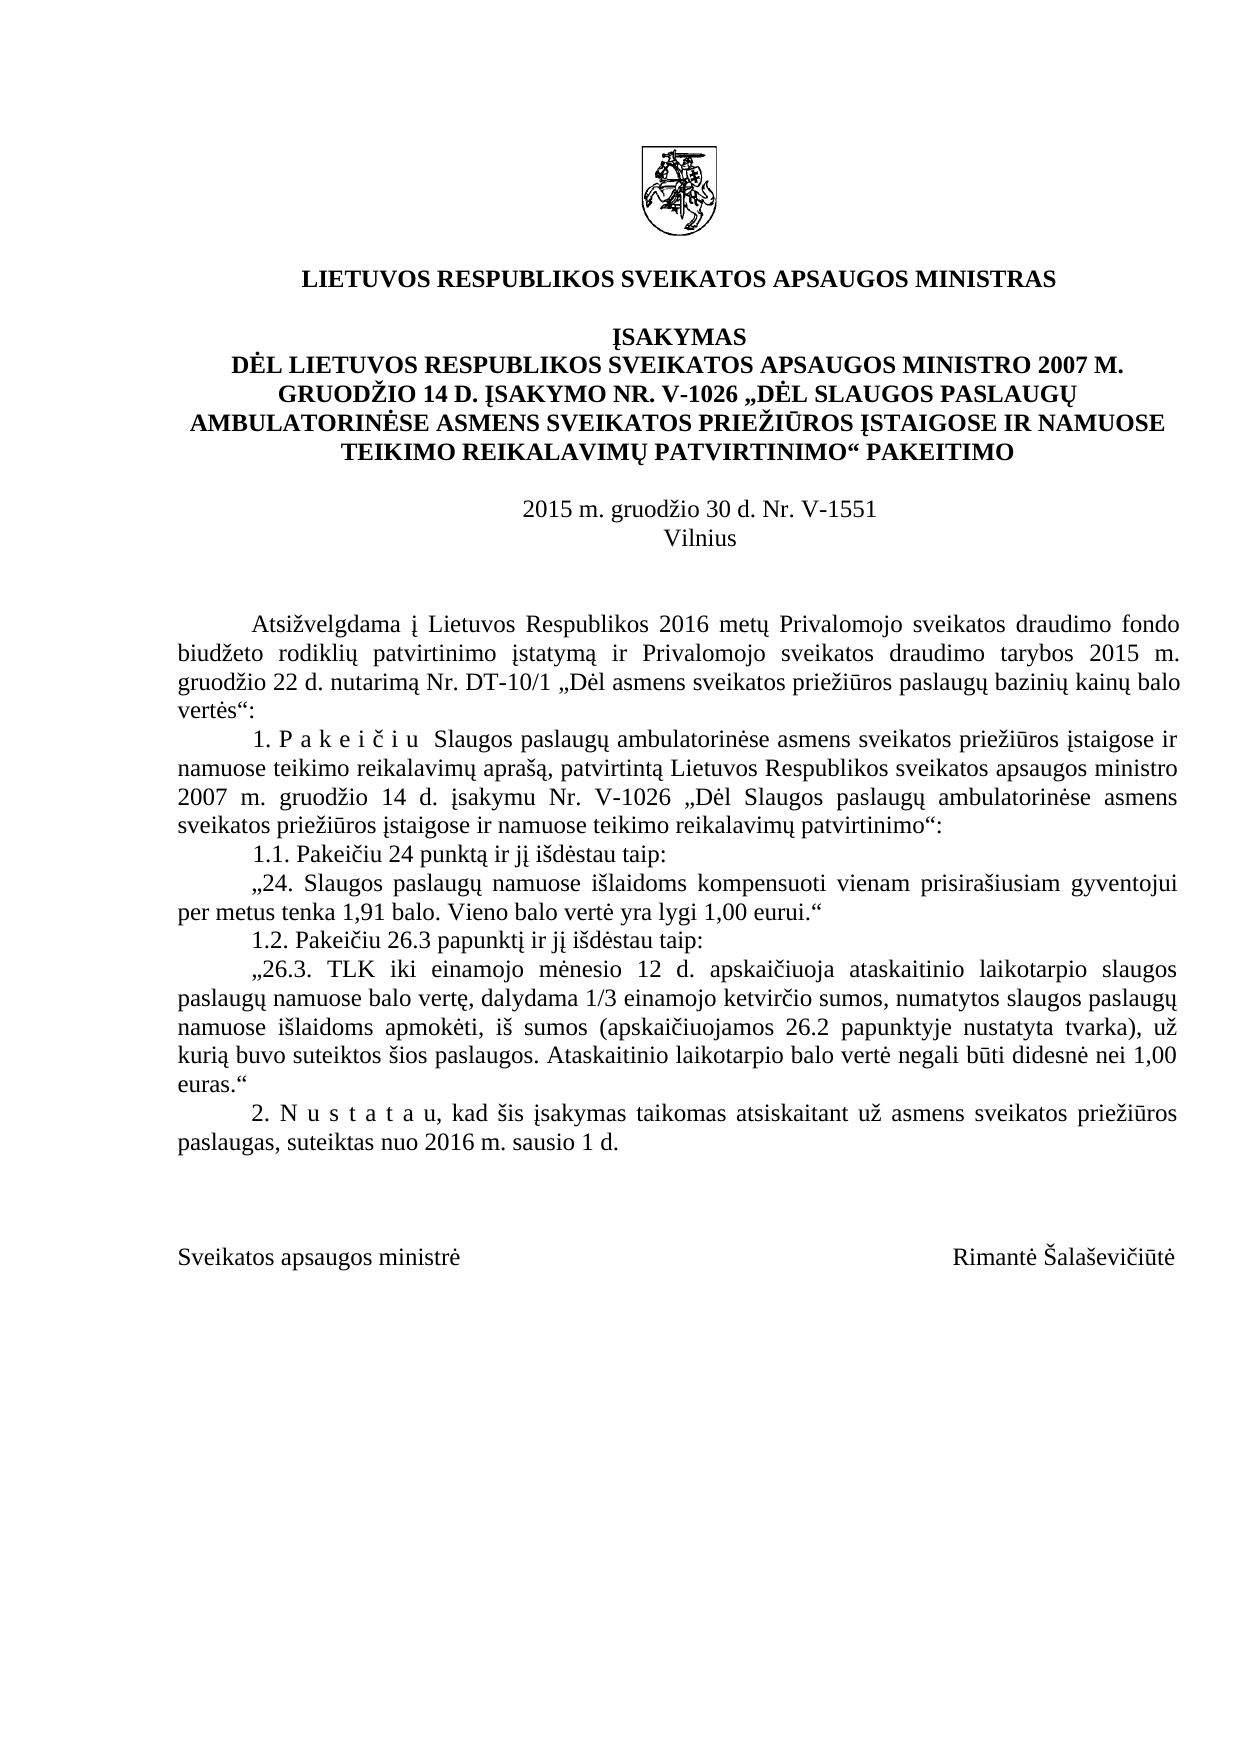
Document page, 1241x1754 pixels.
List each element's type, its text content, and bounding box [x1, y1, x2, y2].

text Atsižvelgdama į Lietuvos Respublikos 2016 metų Privalomojo sveikatos draudimo fondo biudžeto rodiklių patvirtinimo įstatymą ir Privalomojo sveikatos draudimo tarybos 2015 m. gruodžio 22 d. nutarimą Nr. DT-10/1 „Dėl asmens sveikatos priežiūros paslaugų bazinių kainų balo vertės“: [177, 609, 1181, 724]
text LIETUVOS RESPUBLIKOS SVEIKATOS APSAUGOS MINISTRAS [177, 264, 1181, 293]
text Sveikatos apsaugos ministrė Rimantė Šalaševičiūtė [177, 1242, 1181, 1271]
text 1.2. Pakeičiu 26.3 papunktį ir jį išdėstau taip: [177, 926, 1178, 954]
text 2. N u s t a t a u, kad šis įsakymas taikomas atsiskaitant už asmens sveikatos priežiūros paslaugas, suteiktas nuo 2016 m. sausio 1 d. [177, 1098, 1178, 1156]
text „24. Slaugos paslaugų namuose išlaidoms kompensuoti vienam prisirašiusiam gyventojui per metus tenka 1,91 balo. Vieno balo vertė yra lygi 1,00 eurui.“ [177, 868, 1178, 926]
text ĮSAKYMAS [177, 322, 1181, 351]
text Vilnius [177, 523, 1223, 552]
text 2015 m. gruodžio 30 d. Nr. V-1551 [177, 494, 1223, 523]
text 1. P a k e i č i u Slaugos paslaugų ambulatorinėse asmens sveikatos priežiūros įstaigose ir namuose teikimo reikalavimų aprašą, patvirtintą Lietuvos Respublikos sveikatos apsaugos ministro 2007 m. gruodžio 14 d. įsakymu Nr. V-1026 „Dėl Slaugos paslaugų ambulatorinėse asmens sveikatos priežiūros įstaigose ir namuose teikimo reikalavimų patvirtinimo“: [177, 724, 1178, 839]
text 1.1. Pakeičiu 24 punktą ir jį išdėstau taip: [177, 839, 1178, 868]
text „26.3. TLK iki einamojo mėnesio 12 d. apskaičiuoja ataskaitinio laikotarpio slaugos paslaugų namuose balo vertę, dalydama 1/3 einamojo ketvirčio sumos, numatytos slaugos paslaugų namuose išlaidoms apmokėti, iš sumos (apskaičiuojamos 26.2 papunktyje nustatyta tvarka), už kurią buvo suteiktos šios paslaugos. Ataskaitinio laikotarpio balo vertė negali būti didesnė nei 1,00 euras.“ [177, 954, 1178, 1098]
text DĖL LIETUVOS RESPUBLIKOS SVEIKATOS APSAUGOS MINISTRO 2007 M. GRUODŽIO 14 D. ĮSAKYMO NR. V-1026 „DĖL SLAUGOS PASLAUGŲ AMBULATORINĖSE ASMENS SVEIKATOS PRIEŽIŪROS ĮSTAIGOSE IR NAMUOSE TEIKIMO REIKALAVIMŲ PATVIRTINIMO“ PAKEITIMO [177, 351, 1178, 466]
